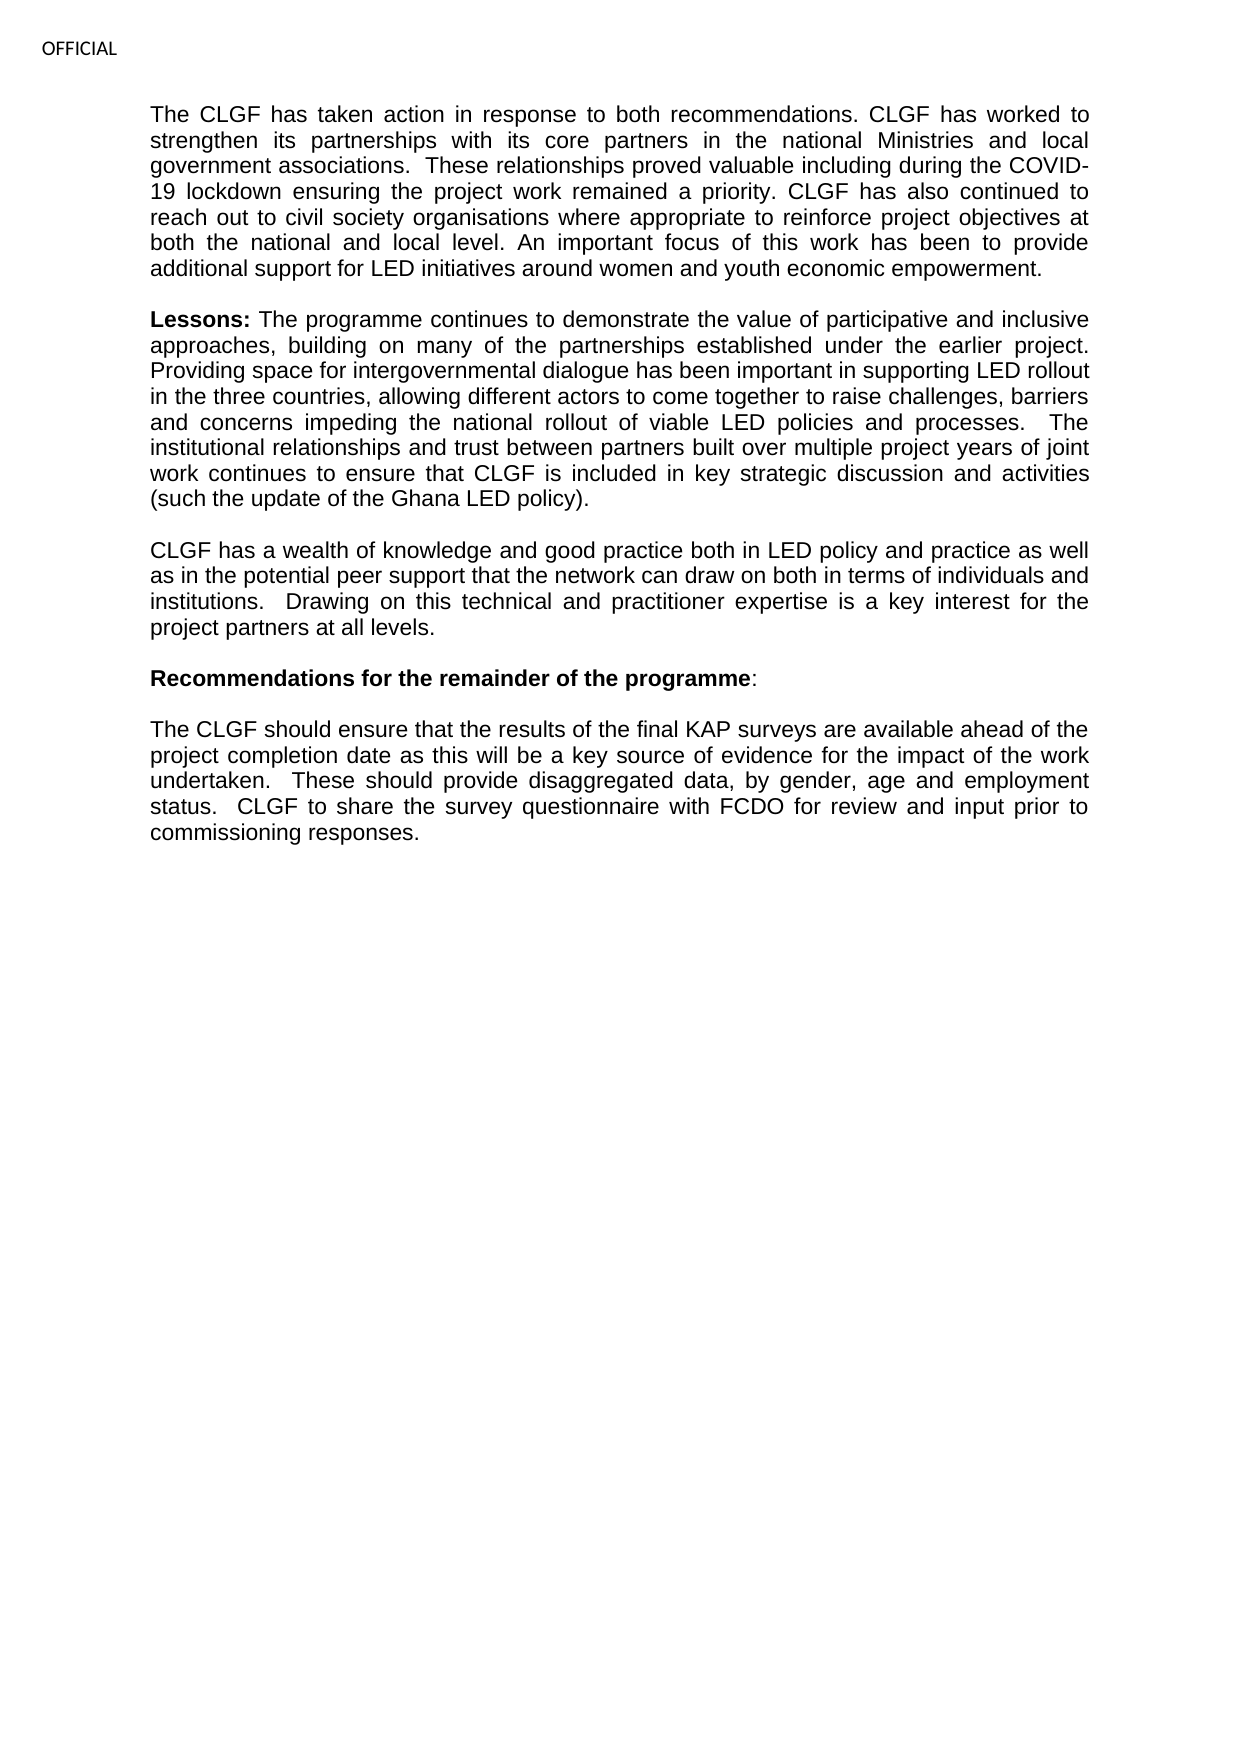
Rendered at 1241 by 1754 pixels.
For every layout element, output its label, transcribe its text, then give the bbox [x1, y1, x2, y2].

text Recommendations for the remainder of the programme: [150, 665, 1090, 691]
text CLGF has a wealth of knowledge and good practice both in LED policy and practice as well as in the potential peer support that the network can draw on both in terms of individuals and institutions. Drawing on this technical and practitioner expertise is a key interest for the project partners at all levels. [150, 537, 1090, 640]
text Lessons: The programme continues to demonstrate the value of participative and inclusive approaches, building on many of the partnerships established under the earlier project. Providing space for intergovernmental dialogue has been important in supporting LED rollout in the three countries, allowing different actors to come together to raise challenges, barriers and concerns impeding the national rollout of viable LED policies and processes. The institutional relationships and trust between partners built over multiple project years of joint work continues to ensure that CLGF is included in key strategic discussion and activities (such the update of the Ghana LED policy). [150, 307, 1090, 512]
text The CLGF has taken action in response to both recommendations. CLGF has worked to strengthen its partnerships with its core partners in the national Ministries and local government associations. These relationships proved valuable including during the COVID-19 lockdown ensuring the project work remained a priority. CLGF has also continued to reach out to civil society organisations where appropriate to reinforce project objectives at both the national and local level. An important focus of this work has been to provide additional support for LED initiatives around women and youth economic empowerment. [150, 102, 1090, 281]
text The CLGF should ensure that the results of the final KAP surveys are available ahead of the project completion date as this will be a key source of evidence for the impact of the work undertaken. These should provide disaggregated data, by gender, age and employment status. CLGF to share the survey questionnaire with FCDO for review and input prior to commissioning responses. [150, 717, 1090, 845]
